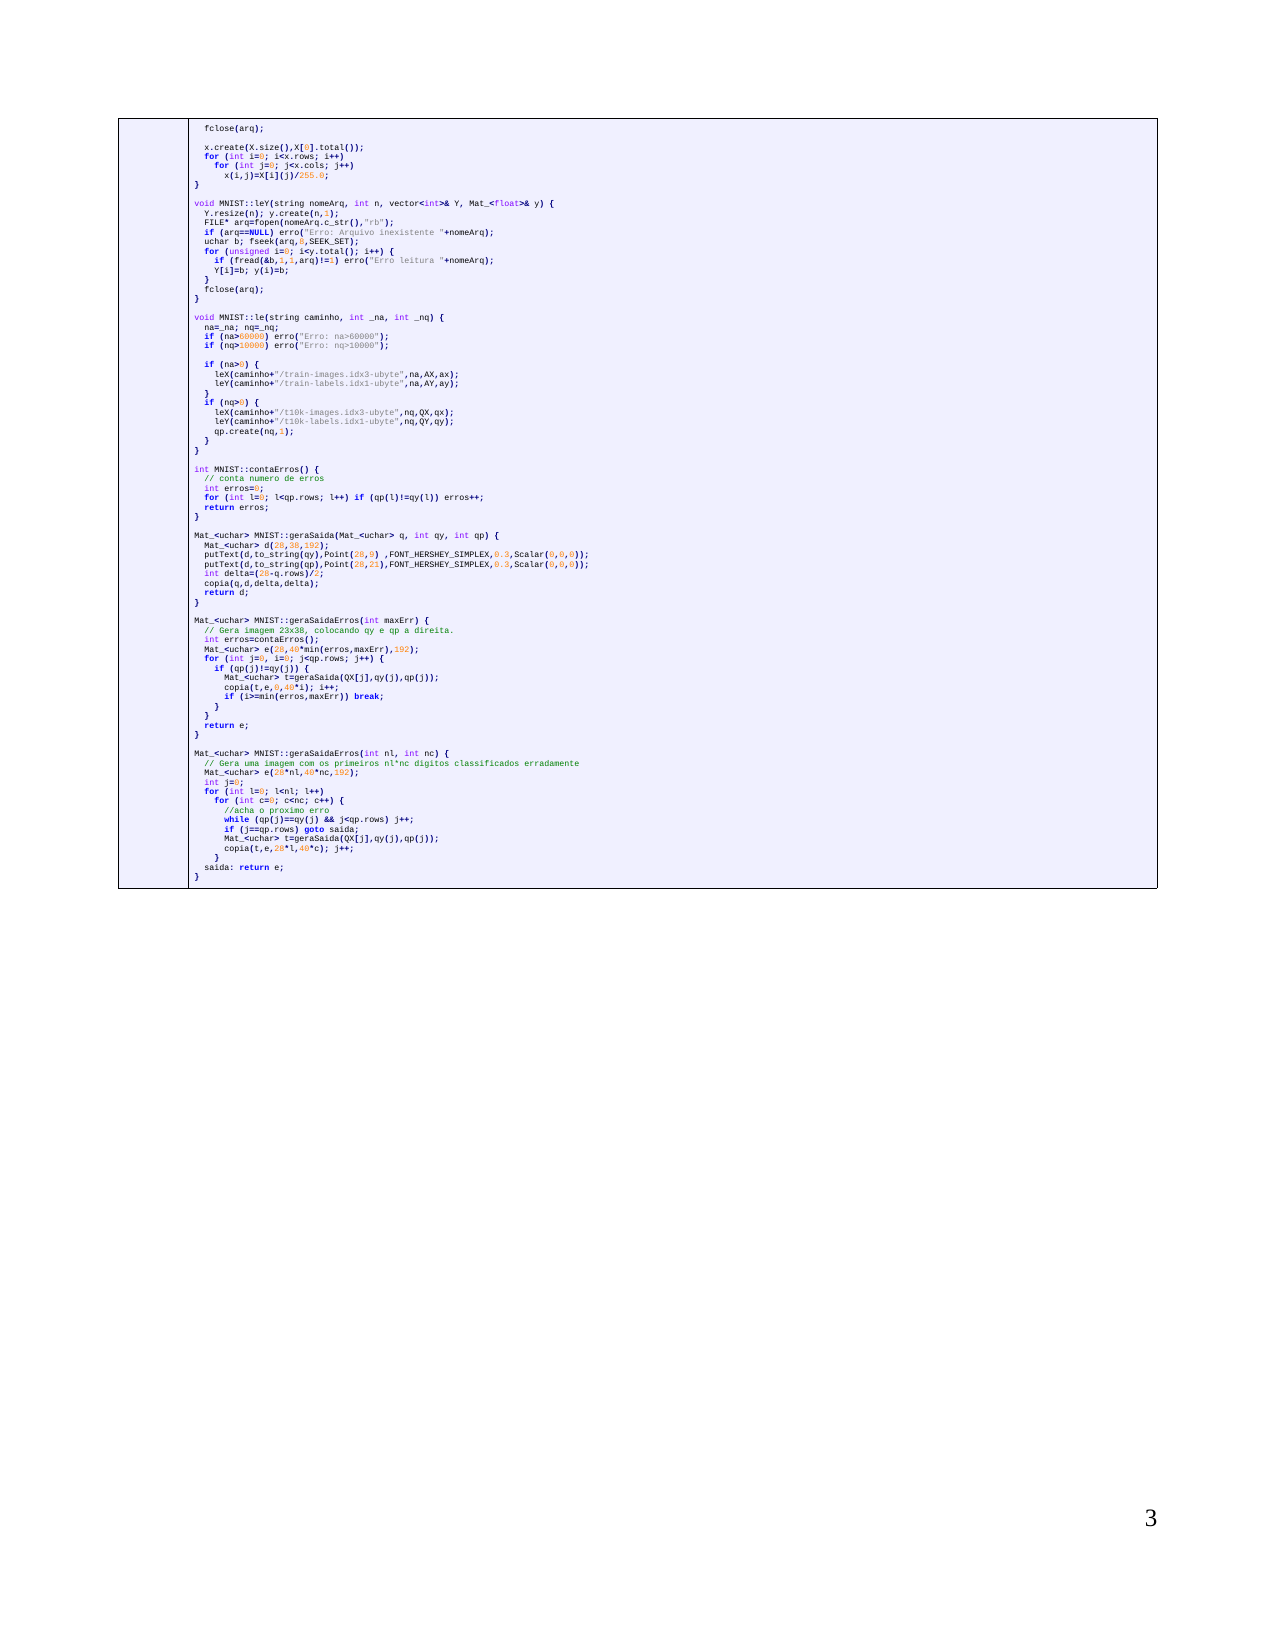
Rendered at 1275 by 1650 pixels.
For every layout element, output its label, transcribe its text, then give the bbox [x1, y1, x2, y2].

table_header [119, 119, 188, 888]
table_header fclose(arq); x.create(X.size(),X[0].total()); for (int i=0; i<x.rows; i++) for (int j=0; j<x.cols; j++) x(i,j)=X[i](j)/255.0; } void MNIST::leY(string nomeArq, int n, vector<int>& Y, Mat_<float>& y) { Y.resize(n); y.create(n,1); FILE* arq=fopen(nomeArq.c_str(),"rb"); if (arq==NULL) erro("Erro: Arquivo inexistente "+nomeArq); uchar b; fseek(arq,8,SEEK_SET); for (unsigned i=0; i<y.total(); i++) { if (fread(&b,1,1,arq)!=1) erro("Erro leitura "+nomeArq); Y[i]=b; y(i)=b; } fclose(arq); } void MNIST::le(string caminho, int _na, int _nq) { na=_na; nq=_nq; if (na>60000) erro("Erro: na>60000"); if (nq>10000) erro("Erro: nq>10000"); if (na>0) { leX(caminho+"/train-images.idx3-ubyte",na,AX,ax); leY(caminho+"/train-labels.idx1-ubyte",na,AY,ay); } if (nq>0) { leX(caminho+"/t10k-images.idx3-ubyte",nq,QX,qx); leY(caminho+"/t10k-labels.idx1-ubyte",nq,QY,qy); qp.create(nq,1); } } int MNIST::contaErros() { // conta numero de erros int erros=0; for (int l=0; l<qp.rows; l++) if (qp(l)!=qy(l)) erros++; return erros; } Mat_<uchar> MNIST::geraSaida(Mat_<uchar> q, int qy, int qp) { Mat_<uchar> d(28,38,192); putText(d,to_string(qy),Point(28,9) ,FONT_HERSHEY_SIMPLEX,0.3,Scalar(0,0,0)); putText(d,to_string(qp),Point(28,21),FONT_HERSHEY_SIMPLEX,0.3,Scalar(0,0,0)); int delta=(28-q.rows)/2; copia(q,d,delta,delta); return d; } Mat_<uchar> MNIST::geraSaidaErros(int maxErr) { // Gera imagem 23x38, colocando qy e qp a direita. int erros=contaErros(); Mat_<uchar> e(28,40*min(erros,maxErr),192); for (int j=0, i=0; j<qp.rows; j++) { if (qp(j)!=qy(j)) { Mat_<uchar> t=geraSaida(QX[j],qy(j),qp(j)); copia(t,e,0,40*i); i++; if (i>=min(erros,maxErr)) break; } } return e; } Mat_<uchar> MNIST::geraSaidaErros(int nl, int nc) { // Gera uma imagem com os primeiros nl*nc digitos classificados erradamente Mat_<uchar> e(28*nl,40*nc,192); int j=0; for (int l=0; l<nl; l++) for (int c=0; c<nc; c++) { //acha o proximo erro while (qp(j)==qy(j) && j<qp.rows) j++; if (j==qp.rows) goto saida; Mat_<uchar> t=geraSaida(QX[j],qy(j),qp(j)); copia(t,e,28*l,40*c); j++; } saida: return e; } [189, 119, 1157, 888]
